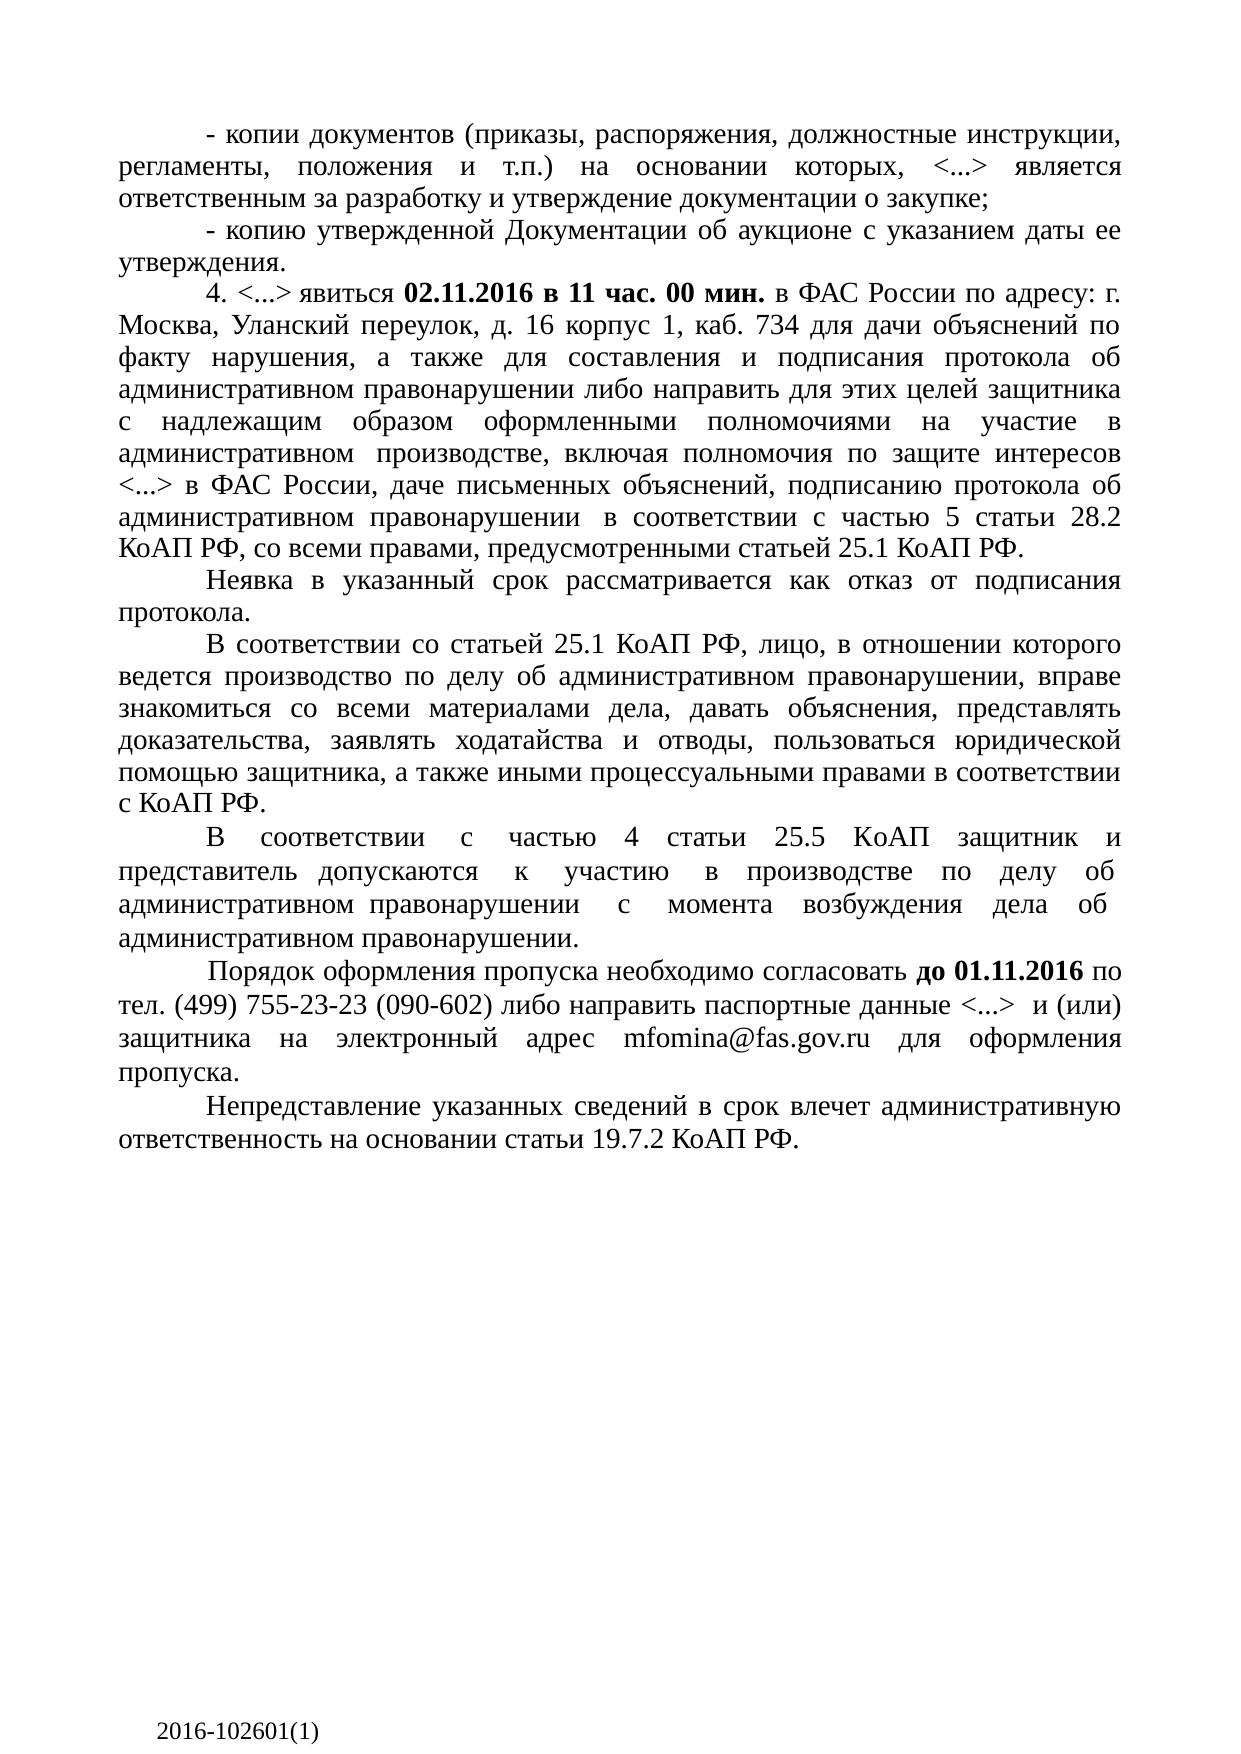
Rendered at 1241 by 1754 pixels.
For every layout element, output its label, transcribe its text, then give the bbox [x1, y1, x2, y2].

text В соответствии с частью 4 статьи 25.5 КоАП защитник и представитель допускаются к участию в производстве по делу об административном правонарушении с момента возбуждения дела об административном правонарушении. [118, 819, 1122, 953]
text В соответствии со статьей 25.1 КоАП РФ, лицо, в отношении которого ведется производство по делу об административном правонарушении, вправе знакомиться со всеми материалами дела, давать объяснения, представлять доказательства, заявлять ходатайства и отводы, пользоваться юридической помощью защитника, а также иными процессуальными правами в соответствии с КоАП РФ. [118, 628, 1122, 819]
text Неявка в указанный срок рассматривается как отказ от подписания протокола. [118, 564, 1122, 628]
text Порядок оформления пропуска необходимо согласовать до 01.11.2016 по тел. (499) 755-23-23 (090-602) либо направить паспортные данные <...> и (или) защитника на электронный адрес mfomina@fas.gov.ru для оформления пропуска. [118, 953, 1122, 1088]
text - копии документов (приказы, распоряжения, должностные инструкции, регламенты, положения и т.п.) на основании которых, <...> является ответственным за разработку и утверждение документации о закупке; [118, 118, 1122, 214]
text - копию утвержденной Документации об аукционе с указанием даты ее утверждения. [118, 214, 1122, 277]
text 4. <...> явиться 02.11.2016 в 11 час. 00 мин. в ФАС России по адресу: г. Москва, Уланский переулок, д. 16 корпус 1, каб. 734 для дачи объяснений по факту нарушения, а также для составления и подписания протокола об административном правонарушении либо направить для этих целей защитника с надлежащим образом оформленными полномочиями на участие в административном производстве, включая полномочия по защите интересов <...> в ФАС России, даче письменных объяснений, подписанию протокола об административном правонарушении в соответствии с частью 5 статьи 28.2 КоАП РФ, со всеми правами, предусмотренными статьей 25.1 КоАП РФ. [118, 277, 1122, 564]
text Непредставление указанных сведений в срок влечет административную ответственность на основании статьи 19.7.2 КоАП РФ. [118, 1088, 1122, 1155]
